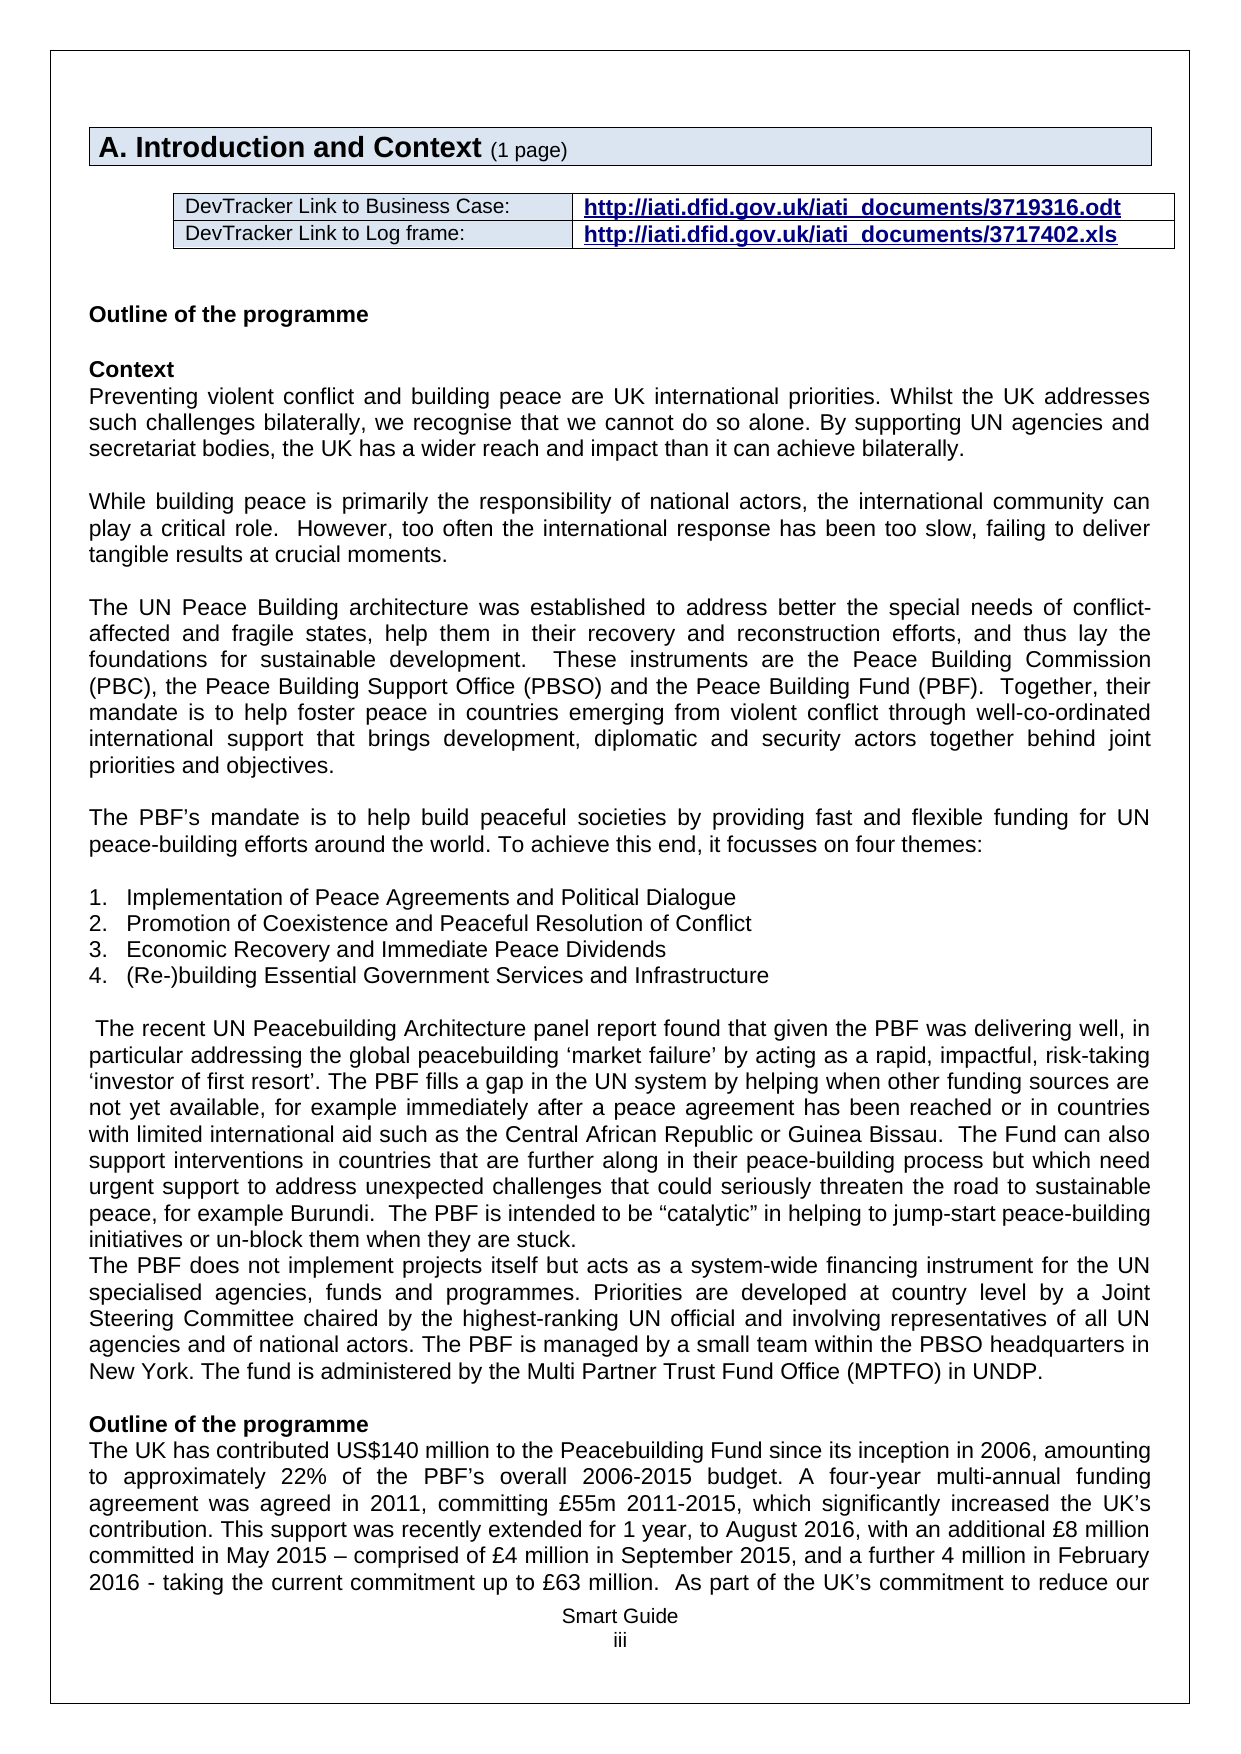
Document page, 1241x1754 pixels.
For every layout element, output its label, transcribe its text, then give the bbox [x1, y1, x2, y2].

list Implementation of Peace Agreements and Political Dialogue [89, 883, 1152, 910]
text The PBF’s mandate is to help build peaceful societies by providing fast and flexible funding for UN peace-building efforts around the world. To achieve this end, it focusses on four themes: [89, 804, 1152, 857]
text Preventing violent conflict and building peace are UK international priorities. Whilst the UK addresses such challenges bilaterally, we recognise that we cannot do so alone. By supporting UN agencies and secretariat bodies, the UK has a wider reach and impact than it can achieve bilaterally. [89, 383, 1152, 462]
table_cell DevTracker Link to Log frame: [174, 221, 572, 247]
text While building peace is primarily the responsibility of national actors, the international community can play a critical role. However, too often the international response has been too slow, failing to deliver tangible results at crucial moments. [89, 488, 1152, 567]
list Promotion of Coexistence and Peaceful Resolution of Conflict [89, 910, 1152, 936]
table_header DevTracker Link to Business Case: [174, 194, 572, 220]
text The recent UN Peacebuilding Architecture panel report found that given the PBF was delivering well, in particular addressing the global peacebuilding ‘market failure’ by acting as a rapid, impactful, risk-taking ‘investor of first resort’. The PBF fills a gap in the UN system by helping when other funding sources are not yet available, for example immediately after a peace agreement has been reached or in countries with limited international aid such as the Central African Republic or Guinea Bissau. The Fund can also support interventions in countries that are further along in their peace-building process but which need urgent support to address unexpected challenges that could seriously threaten the road to sustainable peace, for example Burundi. The PBF is intended to be “catalytic” in helping to jump-start peace-building initiatives or un-block them when they are stuck. [89, 1015, 1152, 1252]
table_header http://iati.dfid.gov.uk/iati_documents/3719316.odt [573, 194, 1174, 220]
text The UK has contributed US$140 million to the Peacebuilding Fund since its inception in 2006, amounting to approximately 22% of the PBF’s overall 2006-2015 budget. A four-year multi-annual funding agreement was agreed in 2011, committing £55m 2011-2015, which significantly increased the UK’s contribution. This support was recently extended for 1 year, to August 2016, with an additional £8 million committed in May 2015 – comprised of £4 million in September 2015, and a further 4 million in February 2016 - taking the current commitment up to £63 million. As part of the UK’s commitment to reduce our [89, 1437, 1152, 1595]
text Context [89, 356, 1152, 383]
text Outline of the programme [89, 1411, 1152, 1437]
text Outline of the programme [89, 301, 1152, 328]
list Economic Recovery and Immediate Peace Dividends [89, 936, 1152, 962]
list (Re-)building Essential Government Services and Infrastructure [89, 962, 1152, 989]
text The UN Peace Building architecture was established to address better the special needs of conflict-affected and fragile states, help them in their recovery and reconstruction efforts, and thus lay the foundations for sustainable development. These instruments are the Peace Building Commission (PBC), the Peace Building Support Office (PBSO) and the Peace Building Fund (PBF). Together, their mandate is to help foster peace in countries emerging from violent conflict through well-co-ordinated international support that brings development, diplomatic and security actors together behind joint priorities and objectives. [89, 593, 1152, 778]
table_cell http://iati.dfid.gov.uk/iati_documents/3717402.xls [573, 221, 1174, 247]
text A. Introduction and Context (1 page) [90, 128, 1151, 165]
text The PBF does not implement projects itself but acts as a system-wide financing instrument for the UN specialised agencies, funds and programmes. Priorities are developed at country level by a Joint Steering Committee chaired by the highest-ranking UN official and involving representatives of all UN agencies and of national actors. The PBF is managed by a small team within the PBSO headquarters in New York. The fund is administered by the Multi Partner Trust Fund Office (MPTFO) in UNDP. [89, 1252, 1152, 1384]
